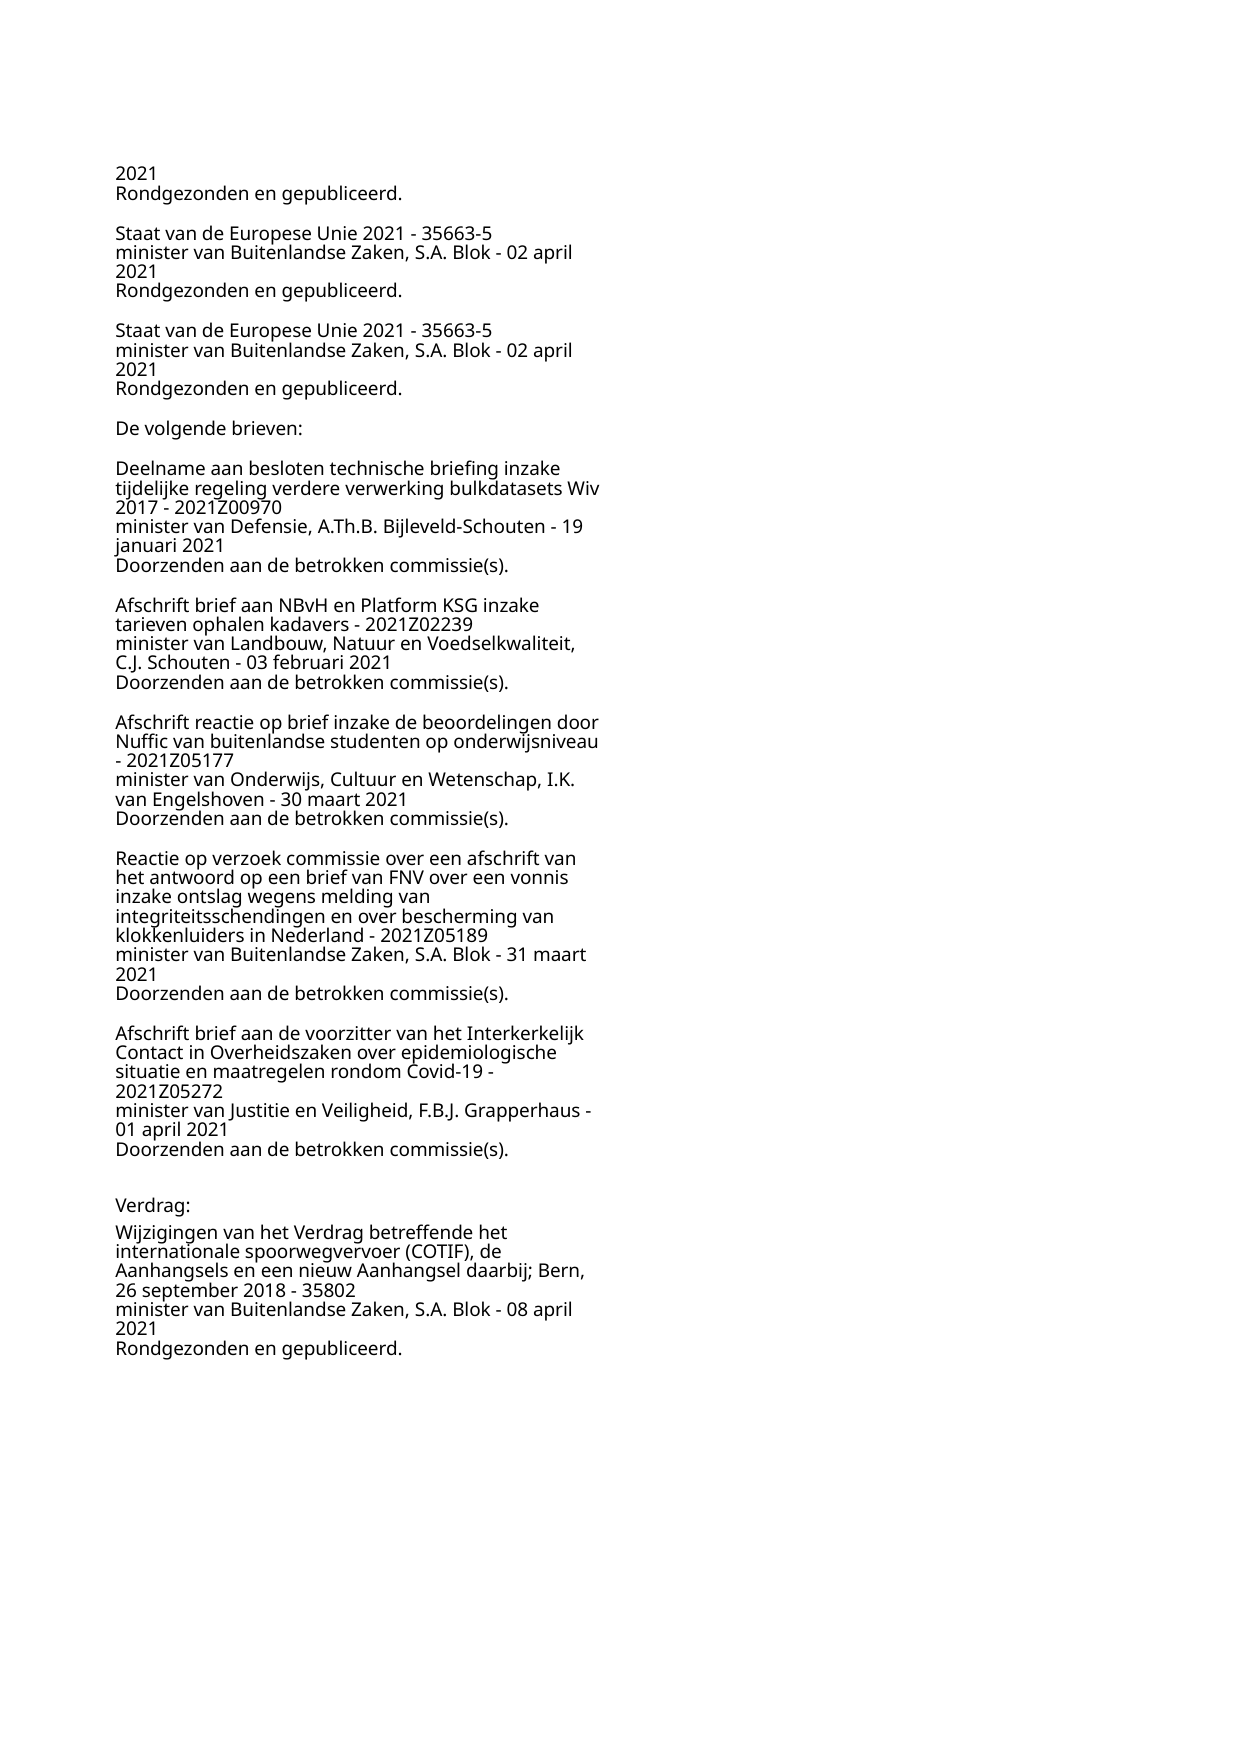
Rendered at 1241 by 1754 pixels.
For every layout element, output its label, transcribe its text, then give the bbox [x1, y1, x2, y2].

text minister van Defensie, A.Th.B. Bijleveld-Schouten - 19 januari 2021 [115, 518, 605, 557]
text Afschrift brief aan de voorzitter van het Interkerkelijk Contact in Overheidszaken over epidemiologische situatie en maatregelen rondom Covid-19 - 2021Z05272 [115, 1025, 605, 1102]
text Reactie op verzoek commissie over een afschrift van het antwoord op een brief van FNV over een vonnis inzake ontslag wegens melding van integriteitsschendingen en over bescherming van klokkenluiders in Nederland - 2021Z05189 [115, 850, 605, 946]
text Doorzenden aan de betrokken commissie(s). [115, 674, 605, 693]
text minister van Landbouw, Natuur en Voedselkwaliteit, C.J. Schouten - 03 februari 2021 [115, 635, 605, 674]
text Doorzenden aan de betrokken commissie(s). [115, 810, 605, 829]
text Rondgezonden en gepubliceerd. [115, 1339, 605, 1359]
text minister van Buitenlandse Zaken, S.A. Blok - 31 maart 2021 [115, 946, 605, 985]
text Verdrag: [115, 1192, 605, 1218]
text Deelname aan besloten technische briefing inzake tijdelijke regeling verdere verwerking bulkdatasets Wiv 2017 - 2021Z00970 [115, 460, 605, 518]
text minister van Buitenlandse Zaken, S.A. Blok - 02 april 2021 [115, 244, 605, 282]
text Rondgezonden en gepubliceerd. [115, 380, 605, 399]
text Wijzigingen van het Verdrag betreffende het internationale spoorwegvervoer (COTIF), de Aanhangsels en een nieuw Aanhangsel daarbij; Bern, 26 september 2018 - 35802 [115, 1224, 605, 1301]
text Rondgezonden en gepubliceerd. [115, 184, 605, 204]
text Doorzenden aan de betrokken commissie(s). [115, 557, 605, 576]
text Afschrift brief aan NBvH en Platform KSG inzake tarieven ophalen kadavers - 2021Z02239 [115, 597, 605, 635]
text Doorzenden aan de betrokken commissie(s). [115, 1141, 605, 1160]
text minister van Buitenlandse Zaken, S.A. Blok - 02 april 2021 [115, 342, 605, 380]
text Afschrift reactie op brief inzake de beoordelingen door Nuffic van buitenlandse studenten op onderwijsniveau - 2021Z05177 [115, 714, 605, 771]
text minister van Onderwijs, Cultuur en Wetenschap, I.K. van Engelshoven - 30 maart 2021 [115, 771, 605, 810]
text Staat van de Europese Unie 2021 - 35663-5 [115, 224, 605, 244]
text De volgende brieven: [115, 420, 605, 439]
text minister van Buitenlandse Zaken, S.A. Blok - 08 april 2021 [115, 1301, 605, 1339]
text Rondgezonden en gepubliceerd. [115, 282, 605, 302]
text minister van Justitie en Veiligheid, F.B.J. Grapperhaus - 01 april 2021 [115, 1102, 605, 1141]
text 2021 [115, 165, 605, 184]
text Staat van de Europese Unie 2021 - 35663-5 [115, 322, 605, 342]
text Doorzenden aan de betrokken commissie(s). [115, 985, 605, 1004]
